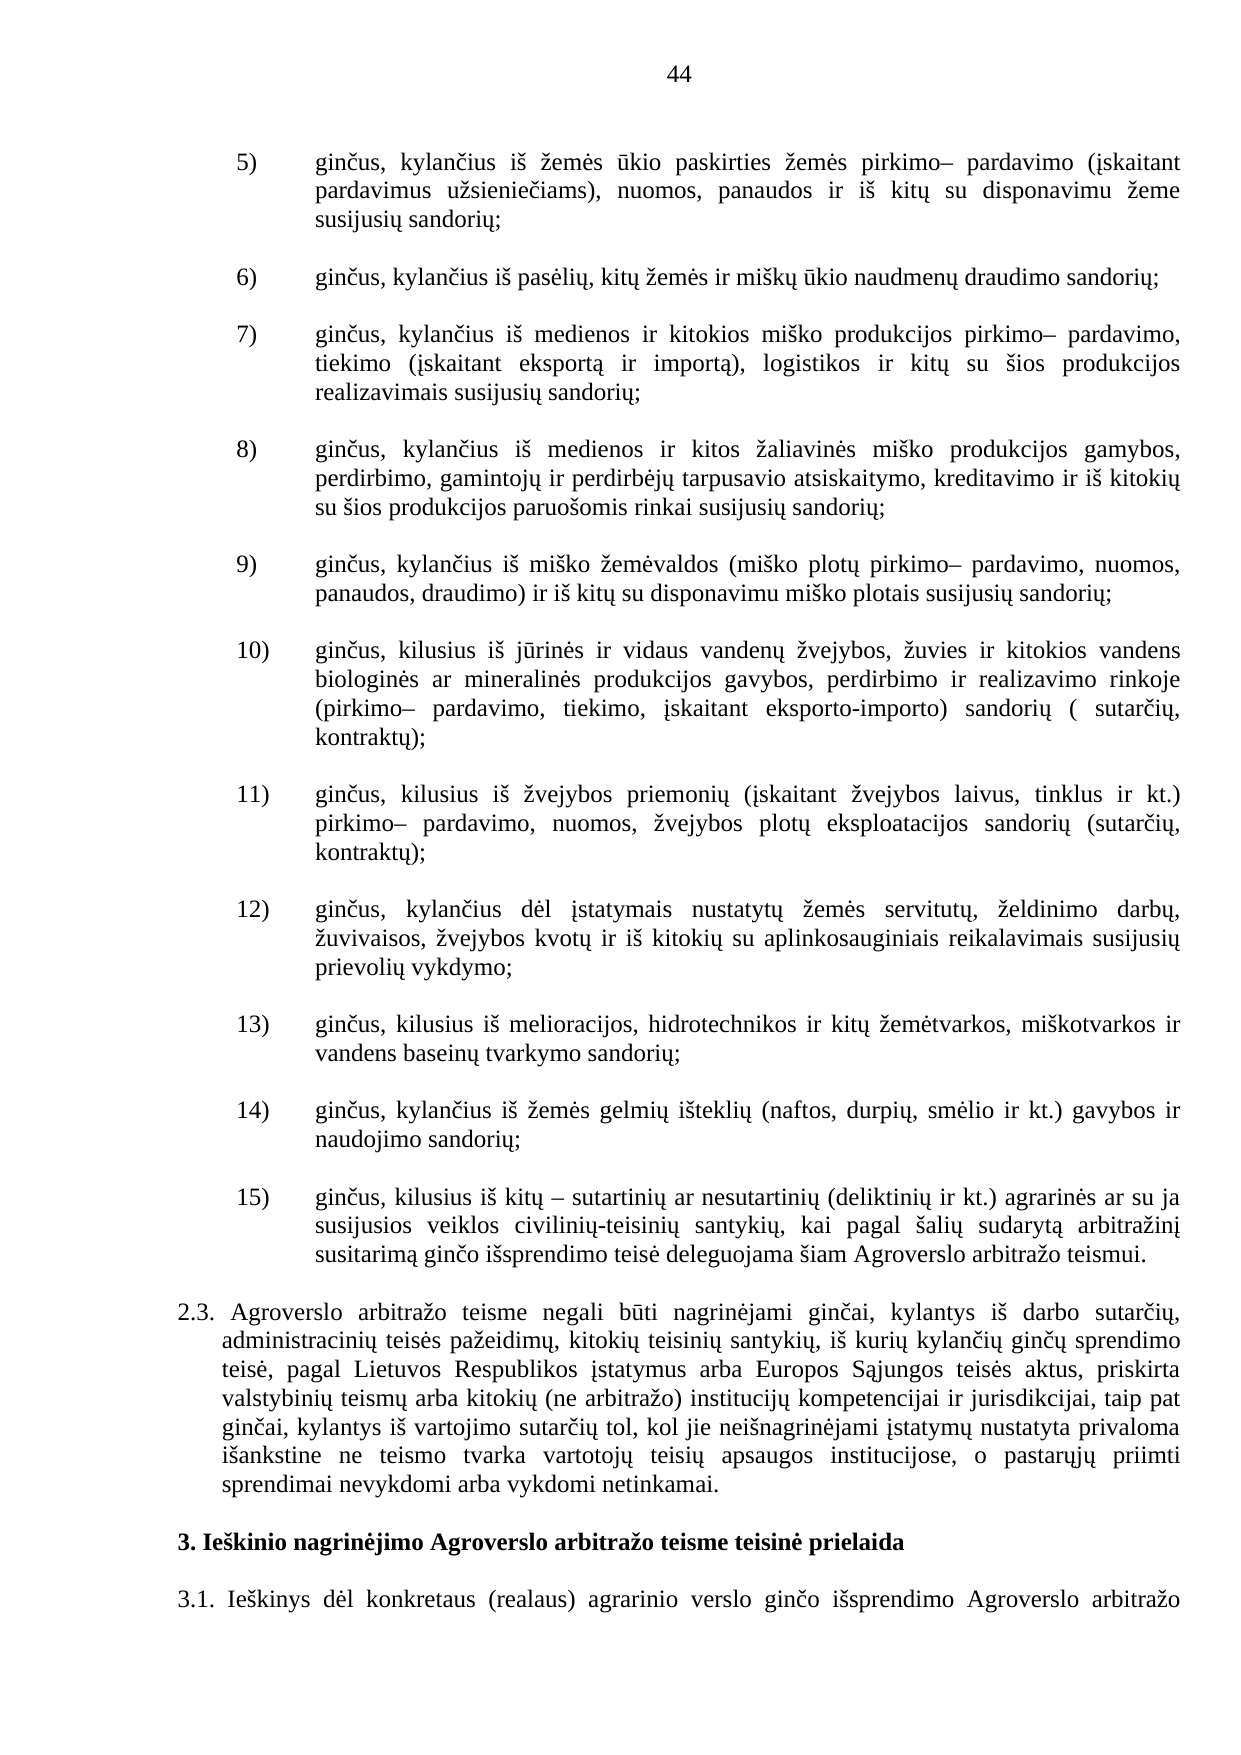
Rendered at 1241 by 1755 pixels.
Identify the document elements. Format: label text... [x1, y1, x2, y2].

text 2.3. Agroverslo arbitražo teisme negali būti nagrinėjami ginčai, kylantys iš darbo sutarčių, administracinių teisės pažeidimų, kitokių teisinių santykių, iš kurių kylančių ginčų sprendimo teisė, pagal Lietuvos Respublikos įstatymus arba Europos Sąjungos teisės aktus, priskirta valstybinių teismų arba kitokių (ne arbitražo) institucijų kompetencijai ir jurisdikcijai, taip pat ginčai, kylantys iš vartojimo sutarčių tol, kol jie neišnagrinėjami įstatymų nustatyta privaloma išankstine ne teismo tvarka vartotojų teisių apsaugos institucijose, o pastarųjų priimti sprendimai nevykdomi arba vykdomi netinkamai. [177, 1297, 1181, 1498]
text 8) ginčus, kylančius iš medienos ir kitos žaliavinės miško produkcijos gamybos, perdirbimo, gamintojų ir perdirbėjų tarpusavio atsiskaitymo, kreditavimo ir iš kitokių su šios produkcijos paruošomis rinkai susijusių sandorių; [236, 434, 1181, 521]
text 6) ginčus, kylančius iš pasėlių, kitų žemės ir miškų ūkio naudmenų draudimo sandorių; [236, 262, 1181, 291]
text 3.1. Ieškinys dėl konkretaus (realaus) agrarinio verslo ginčo išsprendimo Agroverslo arbitražo [177, 1584, 1181, 1613]
text 14) ginčus, kylančius iš žemės gelmių išteklių (naftos, durpių, smėlio ir kt.) gavybos ir naudojimo sandorių; [236, 1096, 1181, 1153]
text 9) ginčus, kylančius iš miško žemėvaldos (miško plotų pirkimo– pardavimo, nuomos, panaudos, draudimo) ir iš kitų su disponavimu miško plotais susijusių sandorių; [236, 549, 1181, 607]
text 12) ginčus, kylančius dėl įstatymais nustatytų žemės servitutų, želdinimo darbų, žuvivaisos, žvejybos kvotų ir iš kitokių su aplinkosauginiais reikalavimais susijusių prievolių vykdymo; [236, 894, 1181, 981]
text 13) ginčus, kilusius iš melioracijos, hidrotechnikos ir kitų žemėtvarkos, miškotvarkos ir vandens baseinų tvarkymo sandorių; [236, 1009, 1181, 1067]
text 3. Ieškinio nagrinėjimo Agroverslo arbitražo teisme teisinė prielaida [177, 1527, 1181, 1556]
text 5) ginčus, kylančius iš žemės ūkio paskirties žemės pirkimo– pardavimo (įskaitant pardavimus užsieniečiams), nuomos, panaudos ir iš kitų su disponavimu žeme susijusių sandorių; [236, 147, 1181, 233]
text 11) ginčus, kilusius iš žvejybos priemonių (įskaitant žvejybos laivus, tinklus ir kt.) pirkimo– pardavimo, nuomos, žvejybos plotų eksploatacijos sandorių (sutarčių, kontraktų); [236, 779, 1181, 866]
text 7) ginčus, kylančius iš medienos ir kitokios miško produkcijos pirkimo– pardavimo, tiekimo (įskaitant eksportą ir importą), logistikos ir kitų su šios produkcijos realizavimais susijusių sandorių; [236, 319, 1181, 406]
text 15) ginčus, kilusius iš kitų – sutartinių ar nesutartinių (deliktinių ir kt.) agrarinės ar su ja susijusios veiklos civilinių-teisinių santykių, kai pagal šalių sudarytą arbitražinį susitarimą ginčo išsprendimo teisė deleguojama šiam Agroverslo arbitražo teismui. [236, 1182, 1181, 1268]
text 10) ginčus, kilusius iš jūrinės ir vidaus vandenų žvejybos, žuvies ir kitokios vandens biologinės ar mineralinės produkcijos gavybos, perdirbimo ir realizavimo rinkoje (pirkimo– pardavimo, tiekimo, įskaitant eksporto-importo) sandorių ( sutarčių, kontraktų); [236, 636, 1181, 751]
